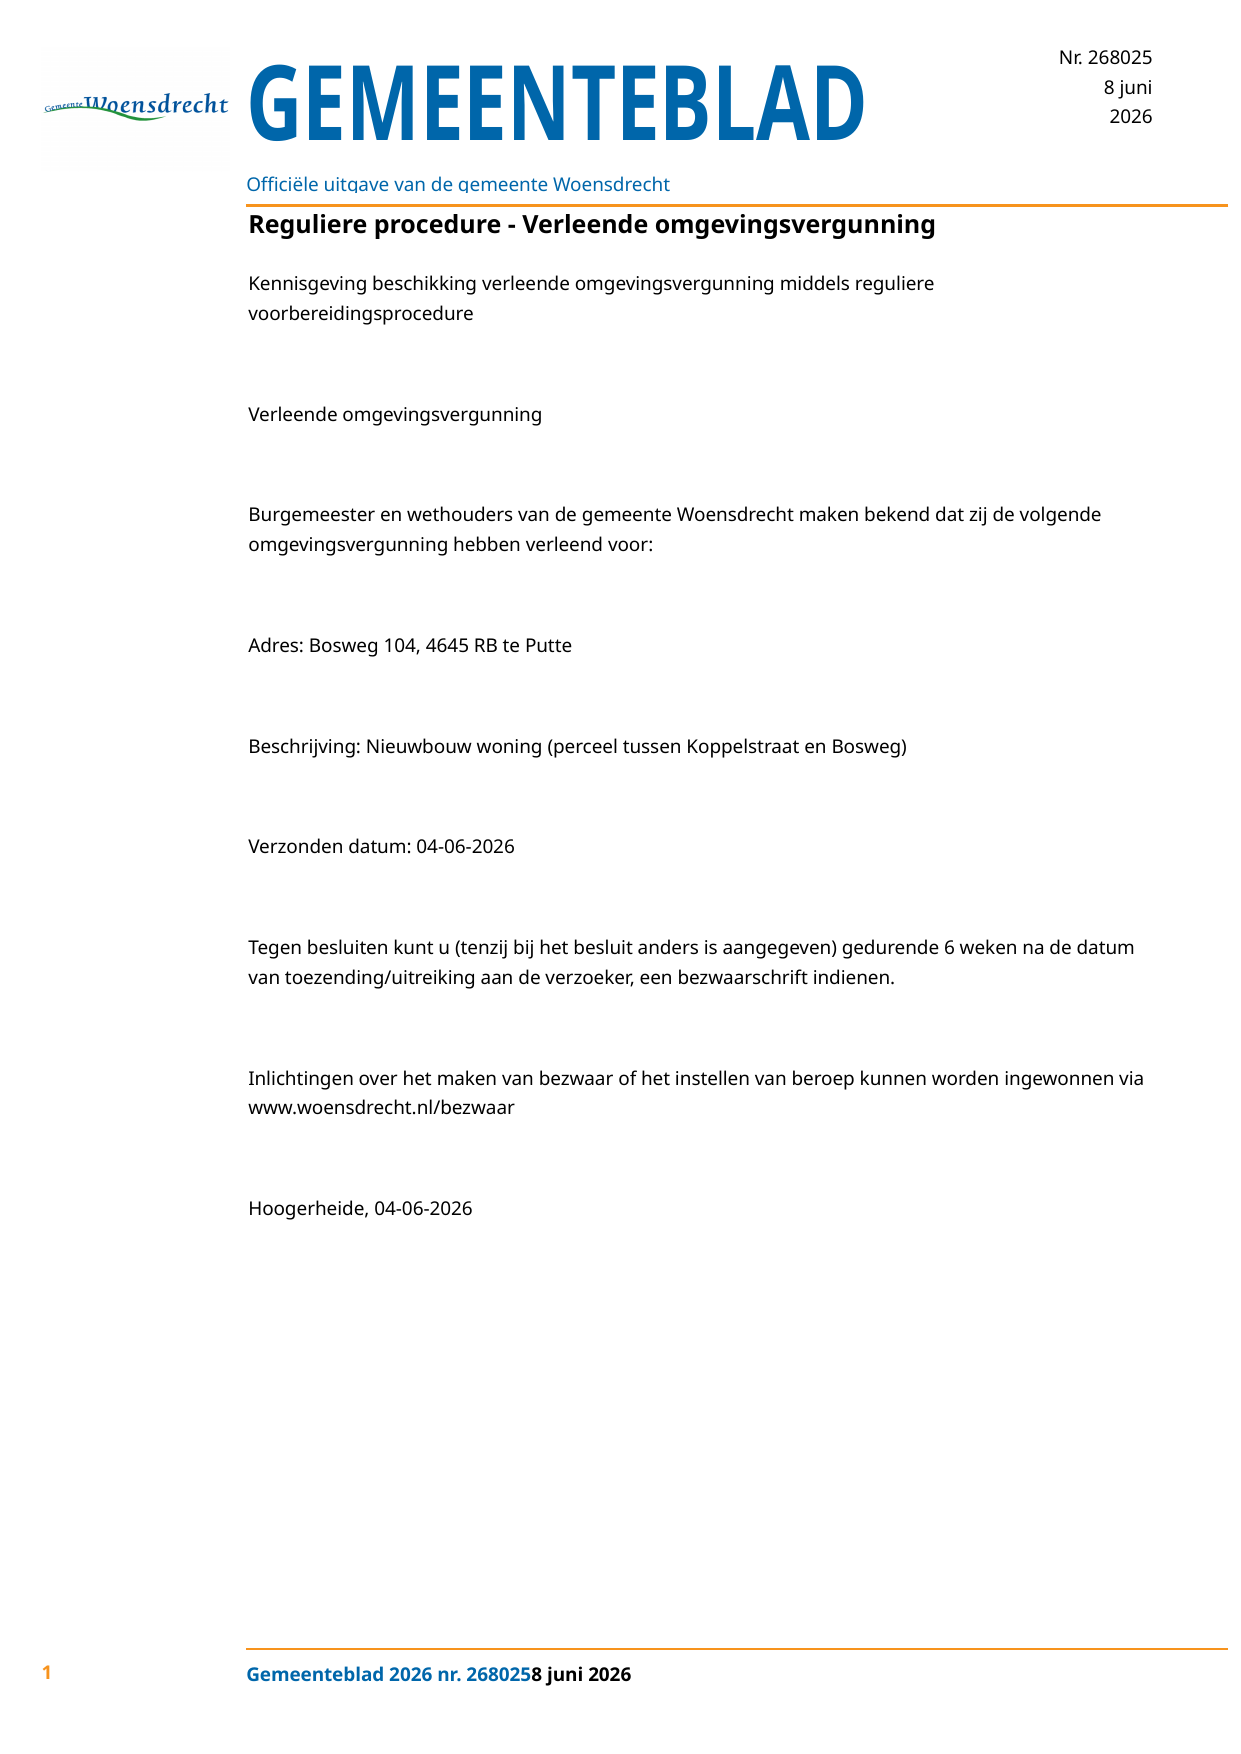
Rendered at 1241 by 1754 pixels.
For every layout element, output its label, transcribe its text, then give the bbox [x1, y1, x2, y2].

text Verzonden datum: 04-06-2026 [248, 834, 1152, 859]
text Hoogerheide, 04-06-2026 [248, 1195, 1152, 1221]
text Kennisgeving beschikking verleende omgevingsvergunning middels reguliere voorbereidingsprocedure [248, 270, 1152, 326]
picture [41, 47, 231, 172]
text Burgemeester en wethouders van de gemeente Woensdrecht maken bekend dat zij de volgende omgevingsvergunning hebben verleend voor: [248, 502, 1152, 557]
text Reguliere procedure - Verleende omgevingsvergunning [248, 207, 1152, 241]
text Verleende omgevingsvergunning [248, 401, 1152, 426]
text Adres: Bosweg 104, 4645 RB te Putte [248, 632, 1152, 658]
text Inlichtingen over het maken van bezwaar of het instellen van beroep kunnen worden ingewonnen via www.woensdrecht.nl/bezwaar [248, 1065, 1152, 1120]
text Tegen besluiten kunt u (tenzij bij het besluit anders is aangegeven) gedurende 6 weken na de datum van toezending/uitreiking aan de verzoeker, een bezwaarschrift indienen. [248, 934, 1152, 990]
text Beschrijving: Nieuwbouw woning (perceel tussen Koppelstraat en Bosweg) [248, 733, 1152, 758]
